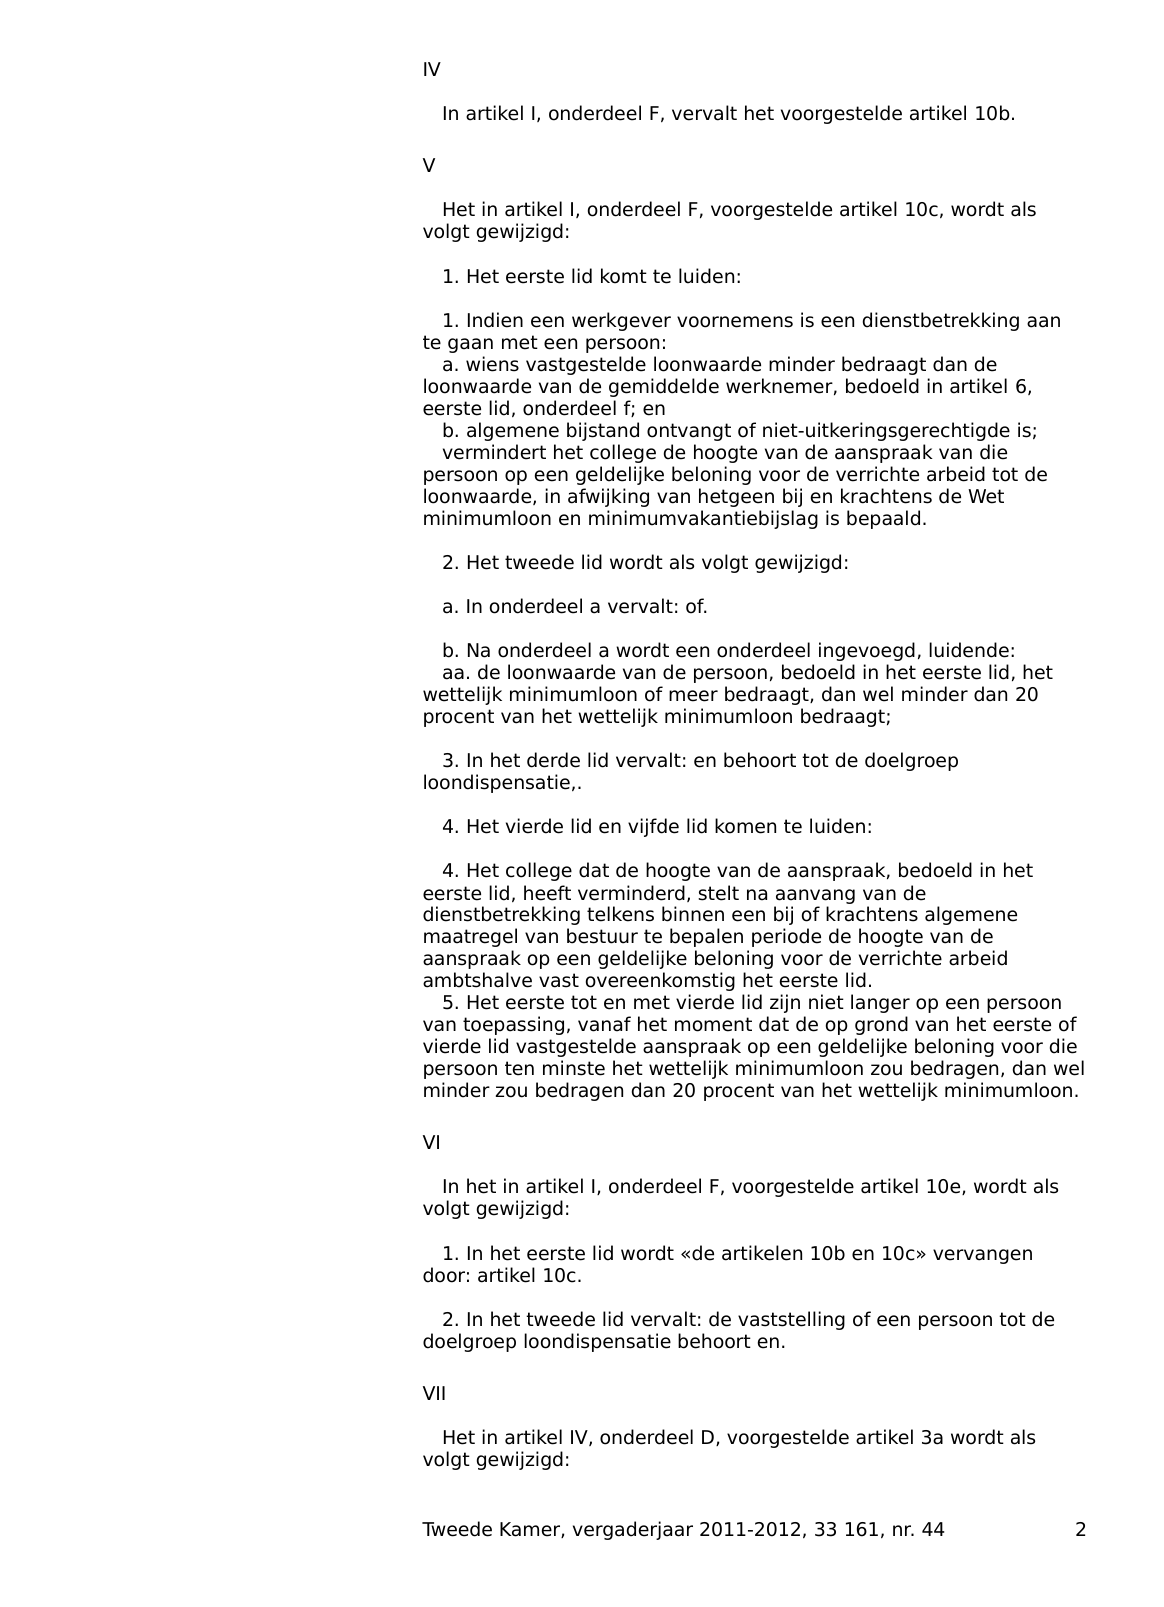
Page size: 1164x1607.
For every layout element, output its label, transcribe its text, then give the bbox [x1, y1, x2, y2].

text Het in artikel IV, onderdeel D, voorgestelde artikel 3a wordt als volgt gewijzigd: [422, 1427, 1087, 1471]
subtitle VII [422, 1383, 1087, 1404]
text a. wiens vastgestelde loonwaarde minder bedraagt dan de loonwaarde van de gemiddelde werknemer, bedoeld in artikel 6, eerste lid, onderdeel f; en [422, 354, 1087, 419]
text 2. Het tweede lid wordt als volgt gewijzigd: [422, 552, 1087, 574]
text aa. de loonwaarde van de persoon, bedoeld in het eerste lid, het wettelijk minimumloon of meer bedraagt, dan wel minder dan 20 procent van het wettelijk minimumloon bedraagt; [422, 662, 1087, 728]
text Het in artikel I, onderdeel F, voorgestelde artikel 10c, wordt als volgt gewijzigd: [422, 199, 1087, 243]
text b. Na onderdeel a wordt een onderdeel ingevoegd, luidende: [422, 640, 1087, 662]
text In het in artikel I, onderdeel F, voorgestelde artikel 10e, wordt als volgt gewijzigd: [422, 1176, 1087, 1220]
text 4. Het college dat de hoogte van de aanspraak, bedoeld in het eerste lid, heeft verminderd, stelt na aanvang van de dienstbetrekking telkens binnen een bij of krachtens algemene maatregel van bestuur te bepalen periode de hoogte van de aanspraak op een geldelijke beloning voor de verrichte arbeid ambtshalve vast overeenkomstig het eerste lid. [422, 860, 1087, 992]
text b. algemene bijstand ontvangt of niet-uitkeringsgerechtigde is; [422, 419, 1087, 442]
text 4. Het vierde lid en vijfde lid komen te luiden: [422, 816, 1087, 838]
text 5. Het eerste tot en met vierde lid zijn niet langer op een persoon van toepassing, vanaf het moment dat de op grond van het eerste of vierde lid vastgestelde aanspraak op een geldelijke beloning voor die persoon ten minste het wettelijk minimumloon zou bedragen, dan wel minder zou bedragen dan 20 procent van het wettelijk minimumloon. [422, 992, 1087, 1102]
text 1. Indien een werkgever voornemens is een dienstbetrekking aan te gaan met een persoon: [422, 310, 1087, 354]
text vermindert het college de hoogte van de aanspraak van die persoon op een geldelijke beloning voor de verrichte arbeid tot de loonwaarde, in afwijking van hetgeen bij en krachtens de Wet minimumloon en minimumvakantiebijslag is bepaald. [422, 442, 1087, 529]
subtitle IV [422, 59, 1087, 81]
text 2. In het tweede lid vervalt: de vaststelling of een persoon tot de doelgroep loondispensatie behoort en. [422, 1309, 1087, 1353]
text a. In onderdeel a vervalt: of. [422, 596, 1087, 618]
text In artikel I, onderdeel F, vervalt het voorgestelde artikel 10b. [422, 103, 1087, 125]
subtitle V [422, 155, 1087, 177]
subtitle VI [422, 1132, 1087, 1154]
text 3. In het derde lid vervalt: en behoort tot de doelgroep loondispensatie,. [422, 750, 1087, 794]
text 1. Het eerste lid komt te luiden: [422, 266, 1087, 287]
text 1. In het eerste lid wordt «de artikelen 10b en 10c» vervangen door: artikel 10c. [422, 1242, 1087, 1286]
